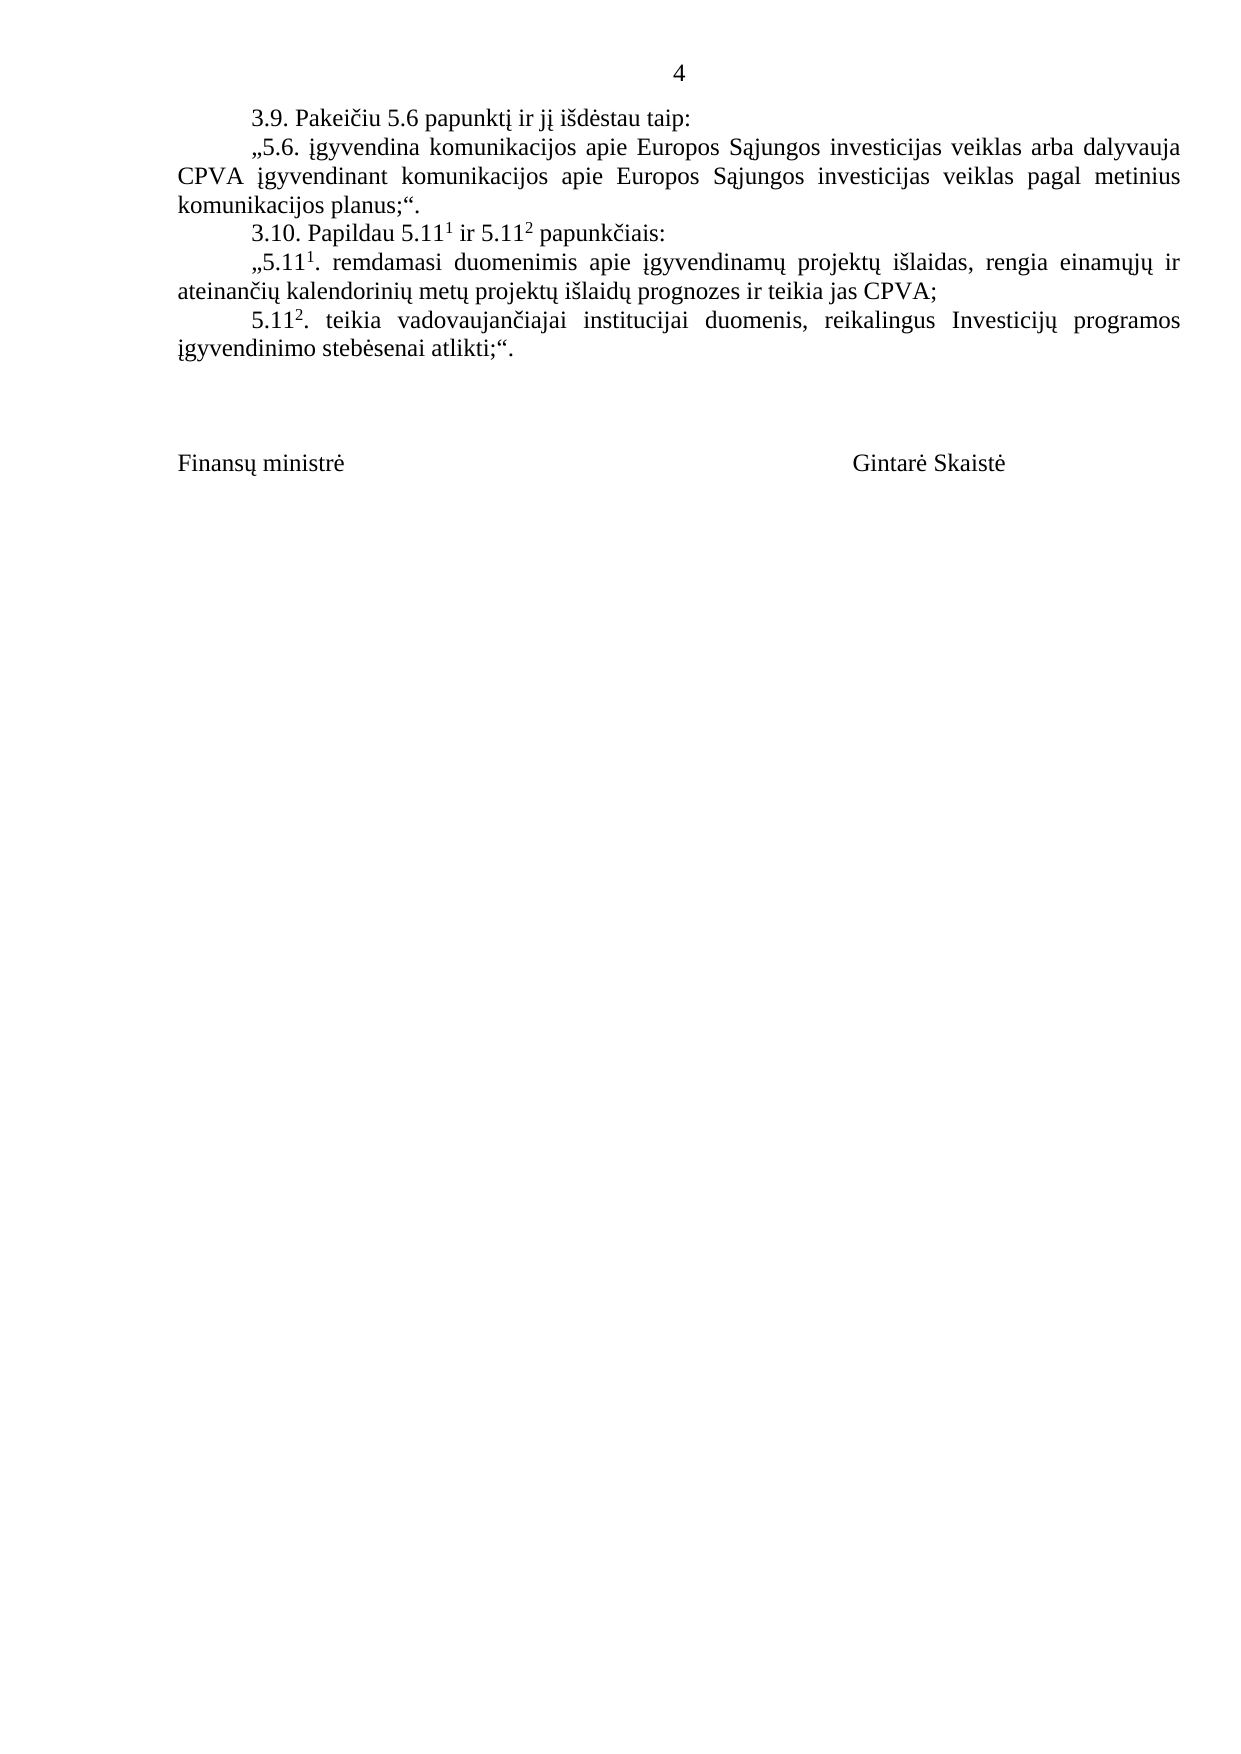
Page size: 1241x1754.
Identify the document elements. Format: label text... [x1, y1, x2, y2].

text „5.6. įgyvendina komunikacijos apie Europos Sąjungos investicijas veiklas arba dalyvauja CPVA įgyvendinant komunikacijos apie Europos Sąjungos investicijas veiklas pagal metinius komunikacijos planus;“. [177, 132, 1181, 218]
text 3.9. Pakeičiu 5.6 papunktį ir jį išdėstau taip: [177, 103, 1181, 132]
text 5.112. teikia vadovaujančiajai institucijai duomenis, reikalingus Investicijų programos įgyvendinimo stebėsenai atlikti;“. [177, 305, 1181, 362]
text „5.111. remdamasi duomenimis apie įgyvendinamų projektų išlaidas, rengia einamųjų ir ateinančių kalendorinių metų projektų išlaidų prognozes ir teikia jas CPVA; [177, 247, 1181, 305]
text Finansų ministrė Gintarė Skaistė [177, 448, 1181, 477]
text 3.10. Papildau 5.111 ir 5.112 papunkčiais: [177, 218, 1181, 247]
